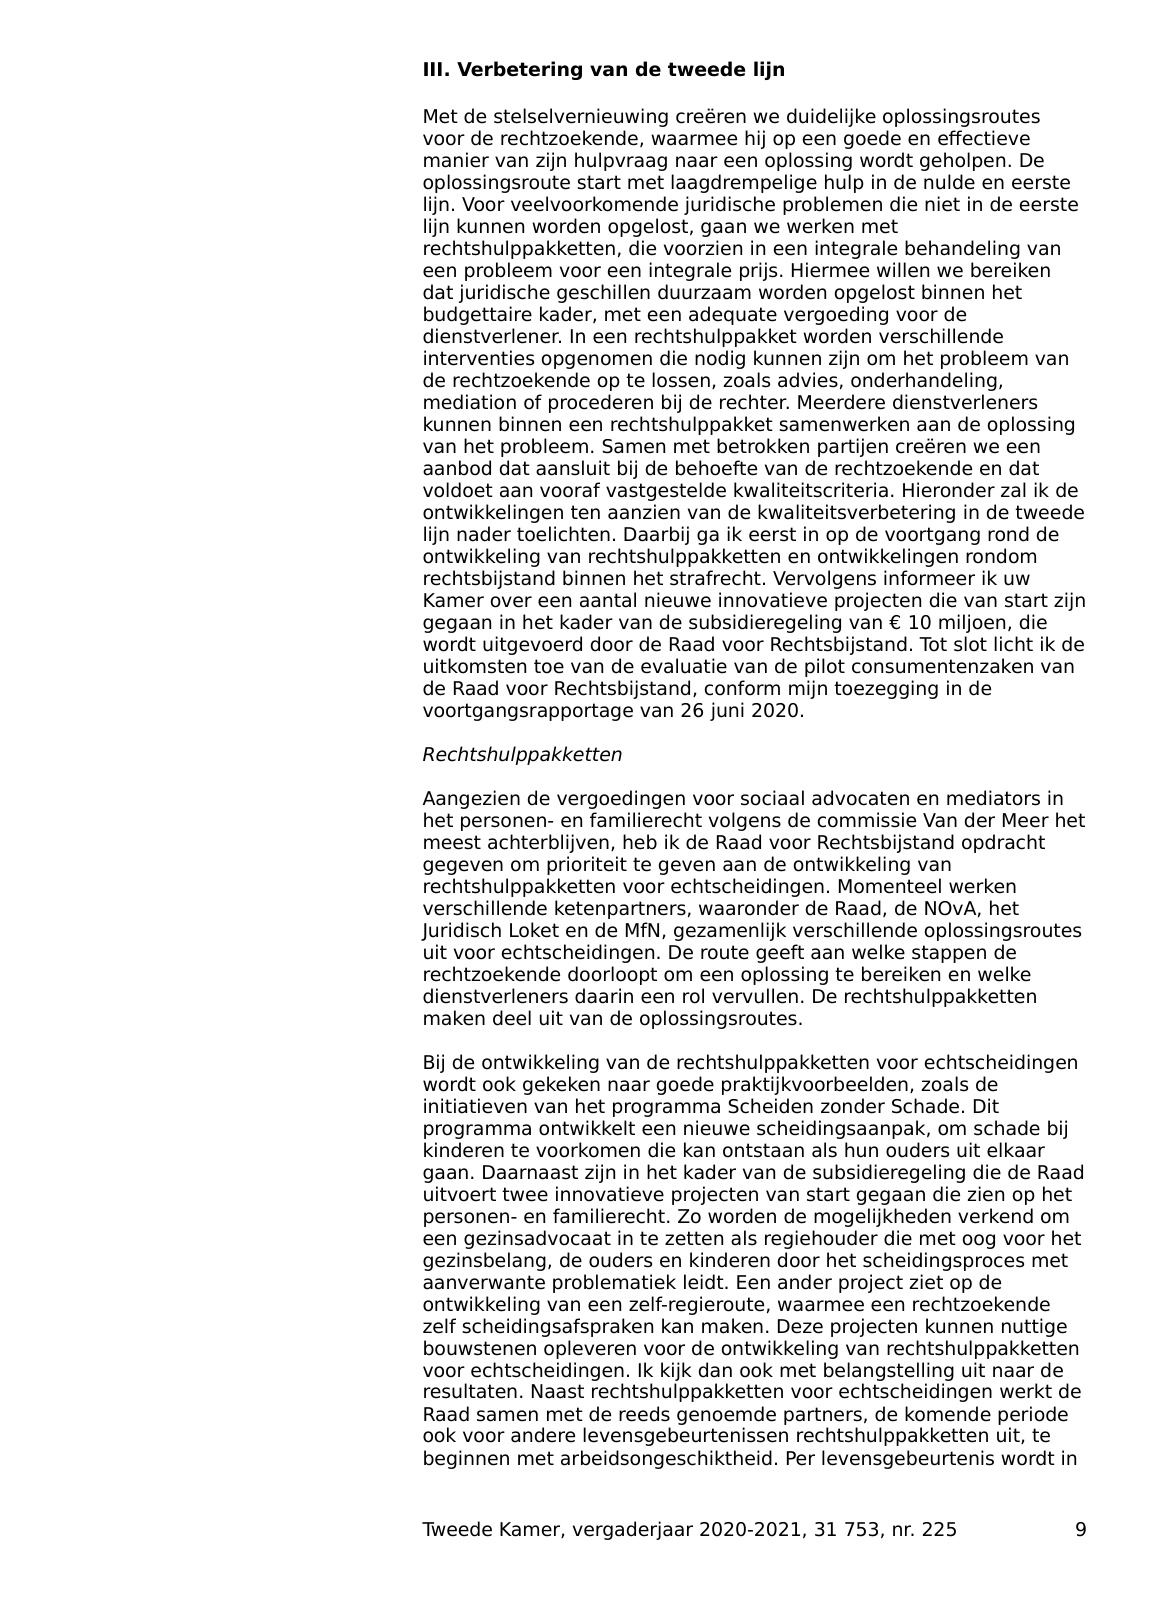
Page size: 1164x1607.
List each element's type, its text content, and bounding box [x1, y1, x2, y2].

text Aangezien de vergoedingen voor sociaal advocaten en mediators in het personen- en familierecht volgens de commissie Van der Meer het meest achterblijven, heb ik de Raad voor Rechtsbijstand opdracht gegeven om prioriteit te geven aan de ontwikkeling van rechtshulppakketten voor echtscheidingen. Momenteel werken verschillende ketenpartners, waaronder de Raad, de NOvA, het Juridisch Loket en de MfN, gezamenlijk verschillende oplossingsroutes uit voor echtscheidingen. De route geeft aan welke stappen de rechtzoekende doorloopt om een oplossing te bereiken en welke dienstverleners daarin een rol vervullen. De rechtshulppakketten maken deel uit van de oplossingsroutes. [422, 788, 1087, 1029]
subtitle III. Verbetering van de tweede lijn [422, 59, 1087, 81]
text Met de stelselvernieuwing creëren we duidelijke oplossingsroutes voor de rechtzoekende, waarmee hij op een goede en effectieve manier van zijn hulpvraag naar een oplossing wordt geholpen. De oplossingsroute start met laagdrempelige hulp in de nulde en eerste lijn. Voor veelvoorkomende juridische problemen die niet in de eerste lijn kunnen worden opgelost, gaan we werken met rechtshulppakketten, die voorzien in een integrale behandeling van een probleem voor een integrale prijs. Hiermee willen we bereiken dat juridische geschillen duurzaam worden opgelost binnen het budgettaire kader, met een adequate vergoeding voor de dienstverlener. In een rechtshulppakket worden verschillende interventies opgenomen die nodig kunnen zijn om het probleem van de rechtzoekende op te lossen, zoals advies, onderhandeling, mediation of procederen bij de rechter. Meerdere dienstverleners kunnen binnen een rechtshulppakket samenwerken aan de oplossing van het probleem. Samen met betrokken partijen creëren we een aanbod dat aansluit bij de behoefte van de rechtzoekende en dat voldoet aan vooraf vastgestelde kwaliteitscriteria. Hieronder zal ik de ontwikkelingen ten aanzien van de kwaliteitsverbetering in de tweede lijn nader toelichten. Daarbij ga ik eerst in op de voortgang rond de ontwikkeling van rechtshulppakketten en ontwikkelingen rondom rechtsbijstand binnen het strafrecht. Vervolgens informeer ik uw Kamer over een aantal nieuwe innovatieve projecten die van start zijn gegaan in het kader van de subsidieregeling van € 10 miljoen, die wordt uitgevoerd door de Raad voor Rechtsbijstand. Tot slot licht ik de uitkomsten toe van de evaluatie van de pilot consumentenzaken van de Raad voor Rechtsbijstand, conform mijn toezegging in de voortgangsrapportage van 26 juni 2020. [422, 106, 1087, 721]
text Bij de ontwikkeling van de rechtshulppakketten voor echtscheidingen wordt ook gekeken naar goede praktijkvoorbeelden, zoals de initiatieven van het programma Scheiden zonder Schade. Dit programma ontwikkelt een nieuwe scheidingsaanpak, om schade bij kinderen te voorkomen die kan ontstaan als hun ouders uit elkaar gaan. Daarnaast zijn in het kader van de subsidieregeling die de Raad uitvoert twee innovatieve projecten van start gegaan die zien op het personen- en familierecht. Zo worden de mogelijkheden verkend om een gezinsadvocaat in te zetten als regiehouder die met oog voor het gezinsbelang, de ouders en kinderen door het scheidingsproces met aanverwante problematiek leidt. Een ander project ziet op de ontwikkeling van een zelf-regieroute, waarmee een rechtzoekende zelf scheidingsafspraken kan maken. Deze projecten kunnen nuttige bouwstenen opleveren voor de ontwikkeling van rechtshulppakketten voor echtscheidingen. Ik kijk dan ook met belangstelling uit naar de resultaten. Naast rechtshulppakketten voor echtscheidingen werkt de Raad samen met de reeds genoemde partners, de komende periode ook voor andere levensgebeurtenissen rechtshulppakketten uit, te beginnen met arbeidsongeschiktheid. Per levensgebeurtenis wordt in [422, 1052, 1087, 1469]
subtitle Rechtshulppakketten [422, 744, 1087, 766]
